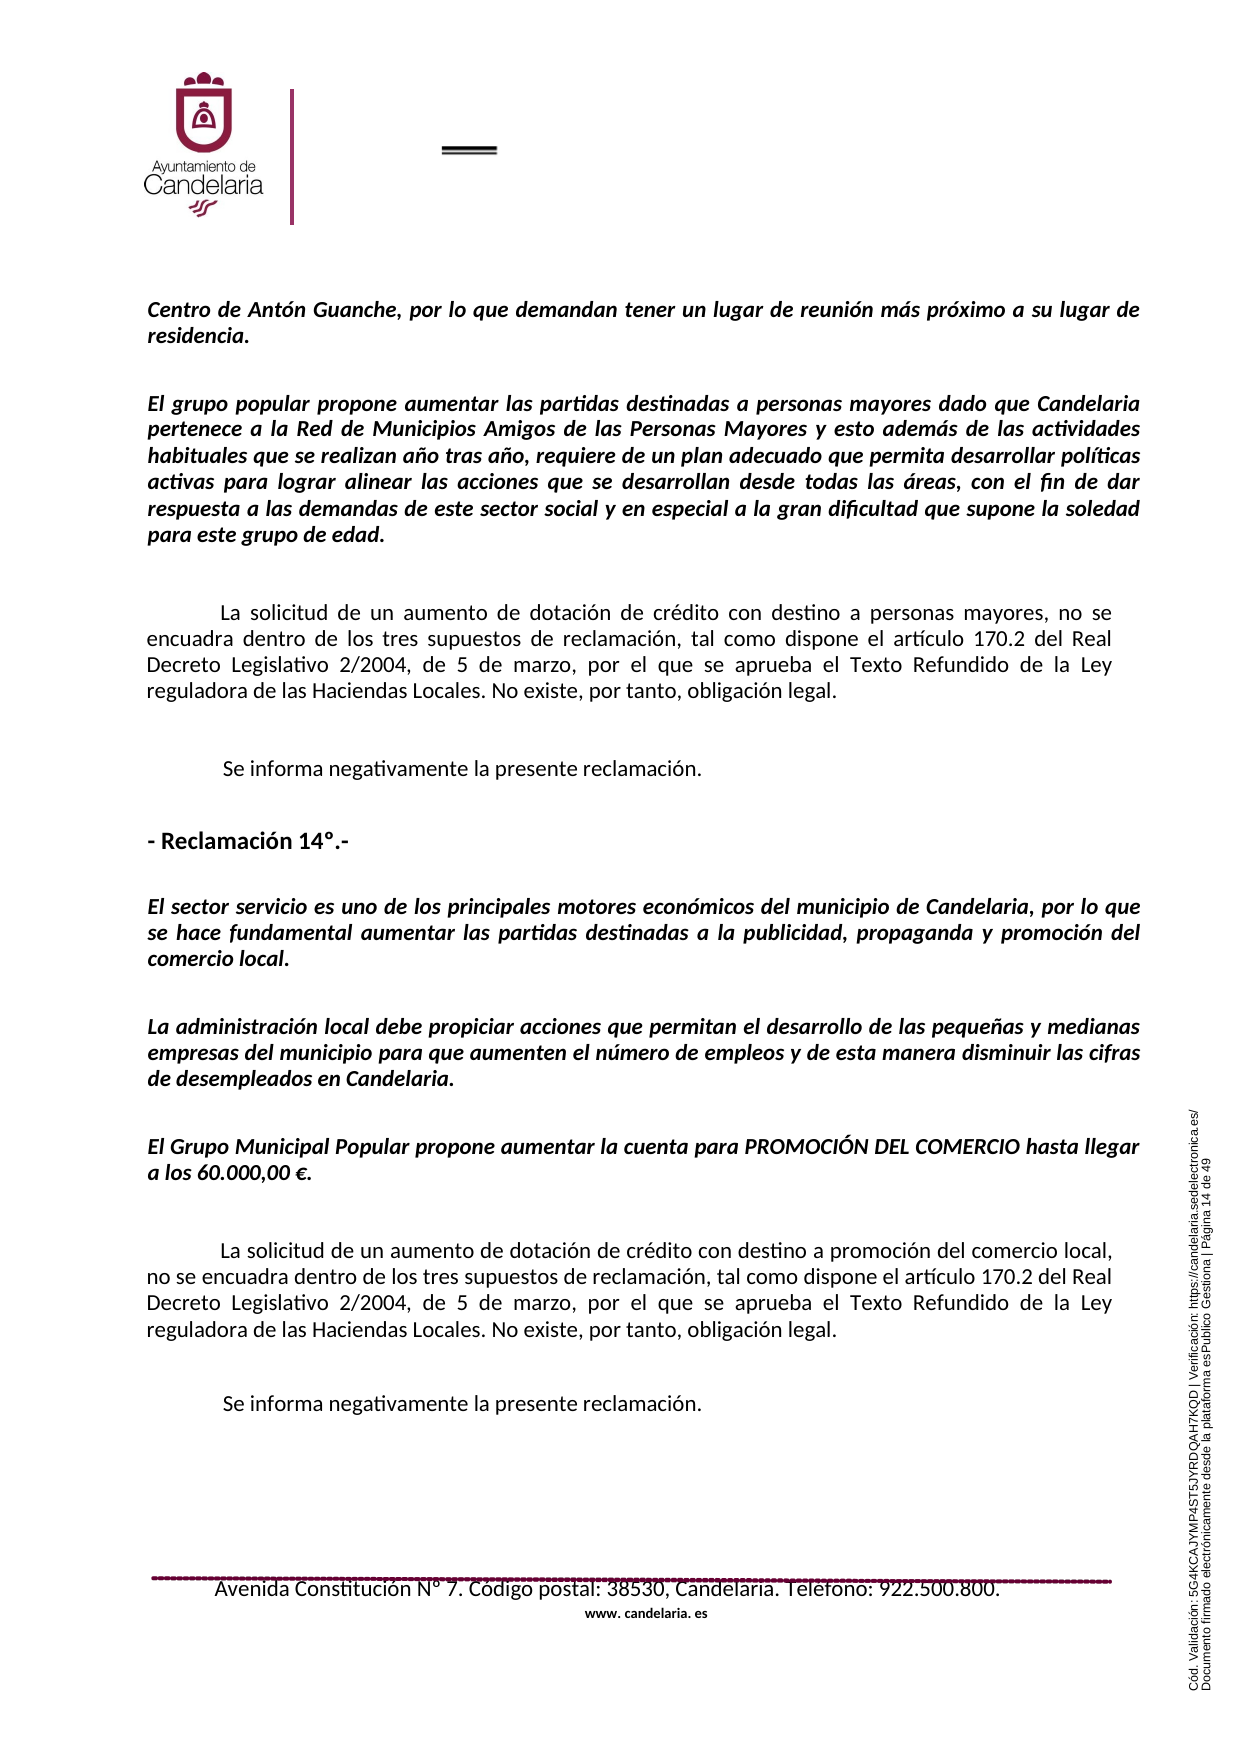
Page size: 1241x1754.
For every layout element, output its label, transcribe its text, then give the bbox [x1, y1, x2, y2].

text Se informa negativamente la presente reclamación. [223, 756, 1114, 782]
subtitle - Reclamación 14º.- [147, 825, 1144, 856]
text El sector servicio es uno de los principales motores económicos del municipio de Candelaria, por lo que se hace fundamental aumentar las partidas destinadas a la publicidad, propaganda y promoción del comercio local. [147, 893, 1144, 972]
text La solicitud de un aumento de dotación de crédito con destino a personas mayores, no se encuadra dentro de los tres supuestos de reclamación, tal como dispone el artículo 170.2 del Real Decreto Legislativo 2/2004, de 5 de marzo, por el que se aprueba el Texto Refundido de la Ley reguladora de las Haciendas Locales. No existe, por tanto, obligación legal. [146, 599, 1114, 704]
text El Grupo Municipal Popular propone aumentar la cuenta para PROMOCIÓN DEL COMERCIO hasta llegar a los 60.000,00 €. [147, 1134, 1144, 1186]
text El grupo popular propone aumentar las partidas destinadas a personas mayores dado que Candelaria pertenece a la Red de Municipios Amigos de las Personas Mayores y esto además de las actividades habituales que se realizan año tras año, requiere de un plan adecuado que permita desarrollar políticas activas para lograr alinear las acciones que se desarrollan desde todas las áreas, con el fin de dar respuesta a las demandas de este sector social y en especial a la gran dificultad que supone la soledad para este grupo de edad. [147, 390, 1144, 548]
text Centro de Antón Guanche, por lo que demandan tener un lugar de reunión más próximo a su lugar de residencia. [147, 296, 1144, 349]
text La administración local debe propiciar acciones que permitan el desarrollo de las pequeñas y medianas empresas del municipio para que aumenten el número de empleos y de esta manera disminuir las cifras de desempleados en Candelaria. [147, 1013, 1144, 1092]
text La solicitud de un aumento de dotación de crédito con destino a promoción del comercio local, no se encuadra dentro de los tres supuestos de reclamación, tal como dispone el artículo 170.2 del Real Decreto Legislativo 2/2004, de 5 de marzo, por el que se aprueba el Texto Refundido de la Ley reguladora de las Haciendas Locales. No existe, por tanto, obligación legal. [146, 1237, 1114, 1343]
text Se informa negativamente la presente reclamación. [223, 1390, 1114, 1417]
